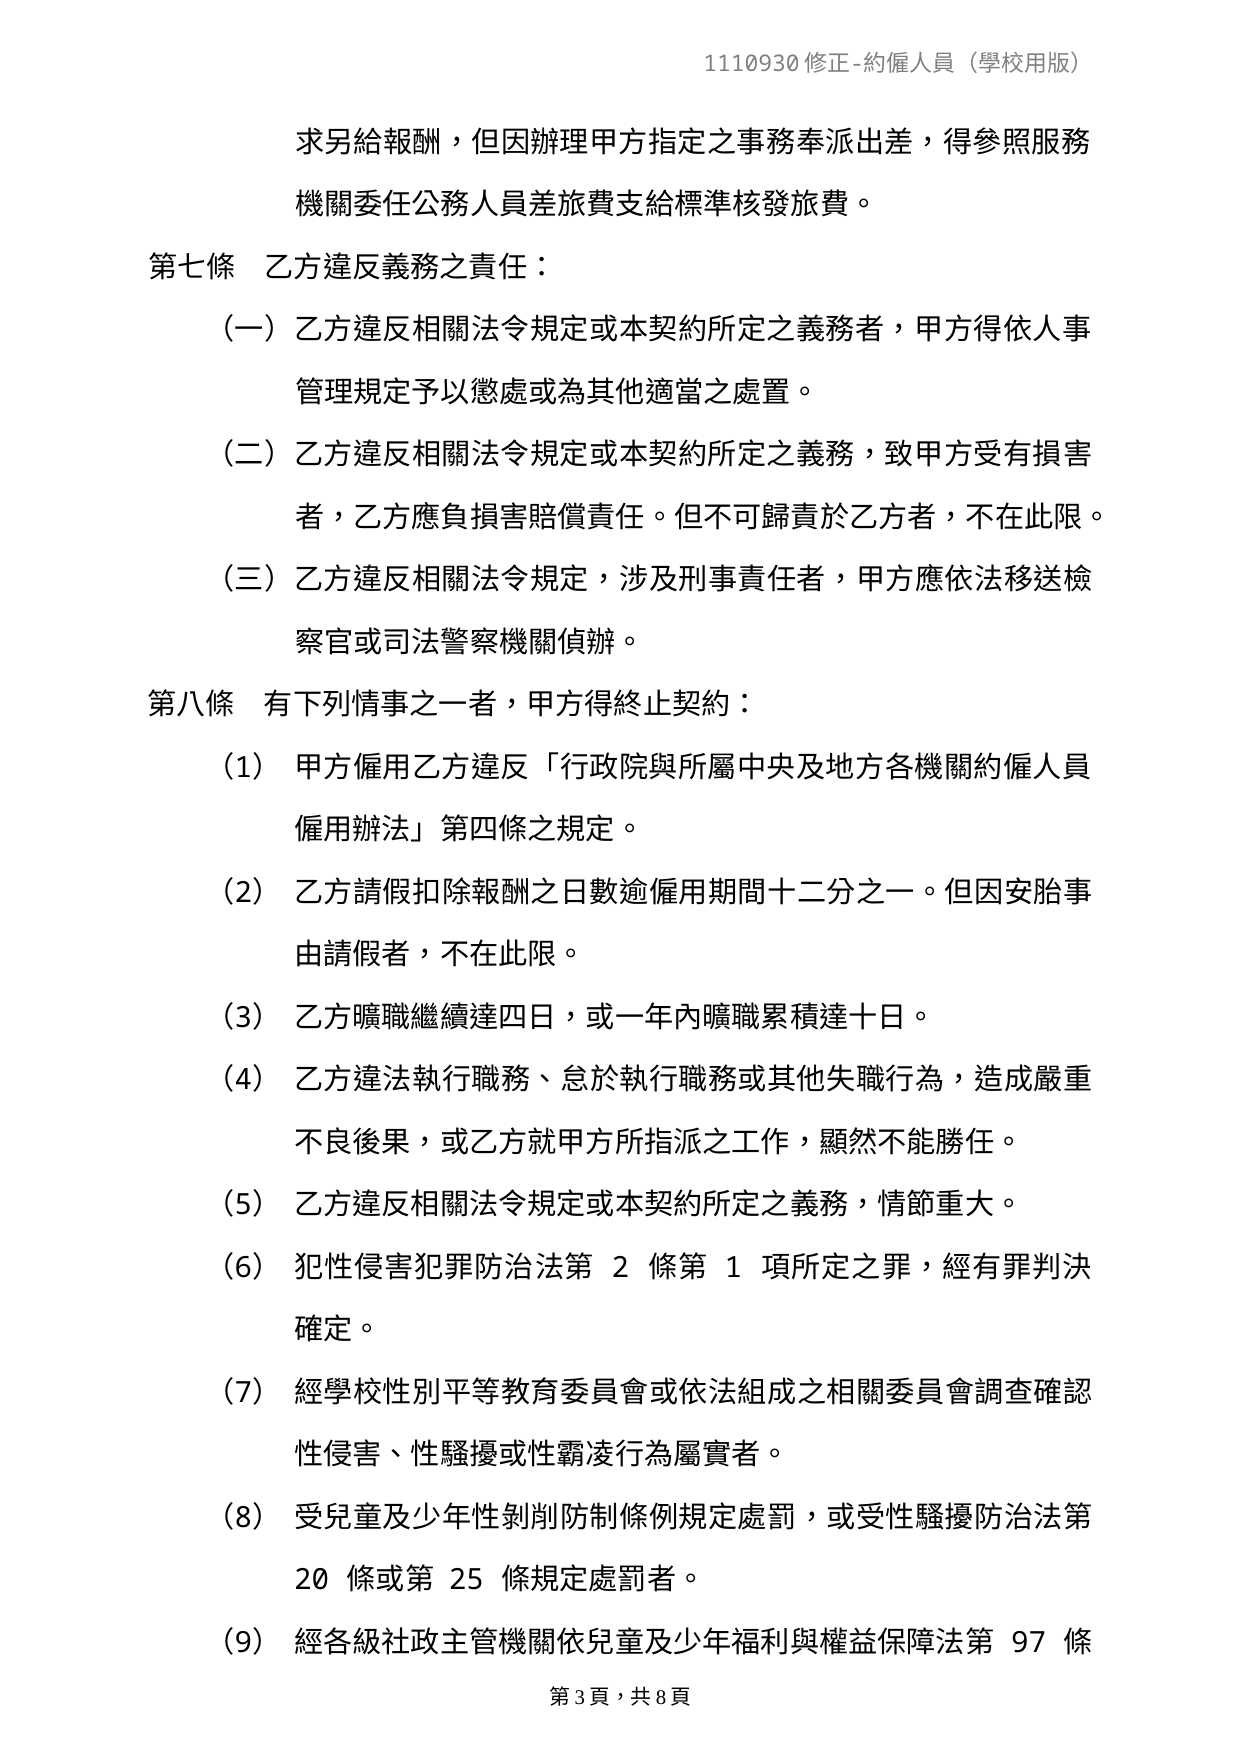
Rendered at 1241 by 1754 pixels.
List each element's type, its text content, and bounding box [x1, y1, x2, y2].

list 犯性侵害犯罪防治法第 2 條第 1 項所定之罪，經有罪判決確定。 [205, 1223, 1092, 1348]
text 第七條 乙方違反義務之責任： [148, 223, 1092, 285]
text 求另給報酬，但因辦理甲方指定之事務奉派出差，得參照服務機關委任公務人員差旅費支給標準核發旅費。 [205, 98, 1092, 223]
list 乙方曠職繼續達四日，或一年內曠職累積達十日。 [205, 973, 1092, 1035]
list 甲方僱用乙方違反「行政院與所屬中央及地方各機關約僱人員僱用辦法」第四條之規定。 [205, 723, 1092, 848]
list 經各級社政主管機關依兒童及少年福利與權益保障法第 97 條 [205, 1598, 1092, 1660]
text 第八條 有下列情事之一者，甲方得終止契約： [147, 660, 1092, 723]
text （二）乙方違反相關法令規定或本契約所定之義務，致甲方受有損害者，乙方應負損害賠償責任。但不可歸責於乙方者，不在此限。 [205, 410, 1092, 535]
list 乙方違法執行職務、怠於執行職務或其他失職行為，造成嚴重不良後果，或乙方就甲方所指派之工作，顯然不能勝任。 [205, 1035, 1092, 1160]
list 乙方違反相關法令規定或本契約所定之義務，情節重大。 [205, 1160, 1092, 1223]
text （三）乙方違反相關法令規定，涉及刑事責任者，甲方應依法移送檢察官或司法警察機關偵辦。 [205, 535, 1092, 660]
list 經學校性別平等教育委員會或依法組成之相關委員會調查確認性侵害、性騷擾或性霸凌行為屬實者。 [205, 1348, 1092, 1473]
list 乙方請假扣除報酬之日數逾僱用期間十二分之一。但因安胎事由請假者，不在此限。 [205, 848, 1092, 973]
list 受兒童及少年性剝削防制條例規定處罰，或受性騷擾防治法第 20 條或第 25 條規定處罰者。 [205, 1473, 1092, 1598]
text （一）乙方違反相關法令規定或本契約所定之義務者，甲方得依人事管理規定予以懲處或為其他適當之處置。 [205, 285, 1092, 410]
